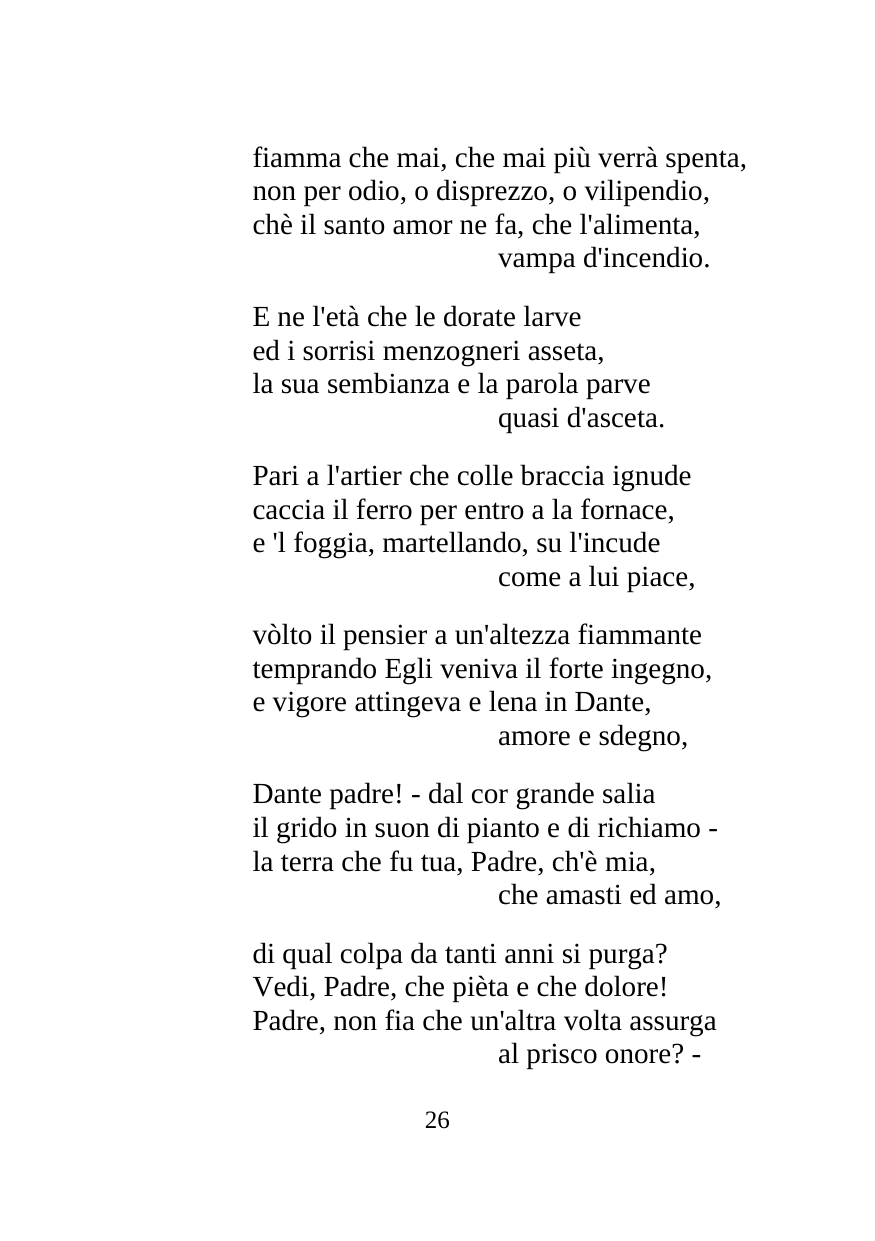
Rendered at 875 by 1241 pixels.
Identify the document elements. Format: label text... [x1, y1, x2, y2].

text come a lui piace, [252, 559, 768, 592]
text al prisco onore? - [252, 1036, 768, 1070]
text vampa d'incendio. [252, 241, 768, 274]
text Pari a l'artier che colle braccia ignude caccia il ferro per entro a la fornace, e 'l foggia, martellando, su l'incude [252, 458, 768, 559]
text fiamma che mai, che mai più verrà spenta, non per odio, o disprezzo, o vilipendio, chè il santo amor ne fa, che l'alimenta, [252, 140, 768, 241]
text vòlto il pensier a un'altezza fiammante temprando Egli veniva il forte ingegno, e vigore attingeva e lena in Dante, [252, 617, 768, 718]
text quasi d'asceta. [252, 400, 768, 433]
text di qual colpa da tanti anni si purga? Vedi, Padre, che pièta e che dolore! Padre, non fia che un'altra volta assurga [252, 936, 768, 1036]
text E ne l'età che le dorate larve ed i sorrisi menzogneri asseta, la sua sembianza e la parola parve [252, 299, 768, 400]
text che amasti ed amo, [252, 877, 768, 911]
text Dante padre! - dal cor grande salia il grido in suon di pianto e di richiamo - la terra che fu tua, Padre, ch'è mia, [252, 777, 768, 877]
text amore e sdegno, [252, 718, 768, 752]
